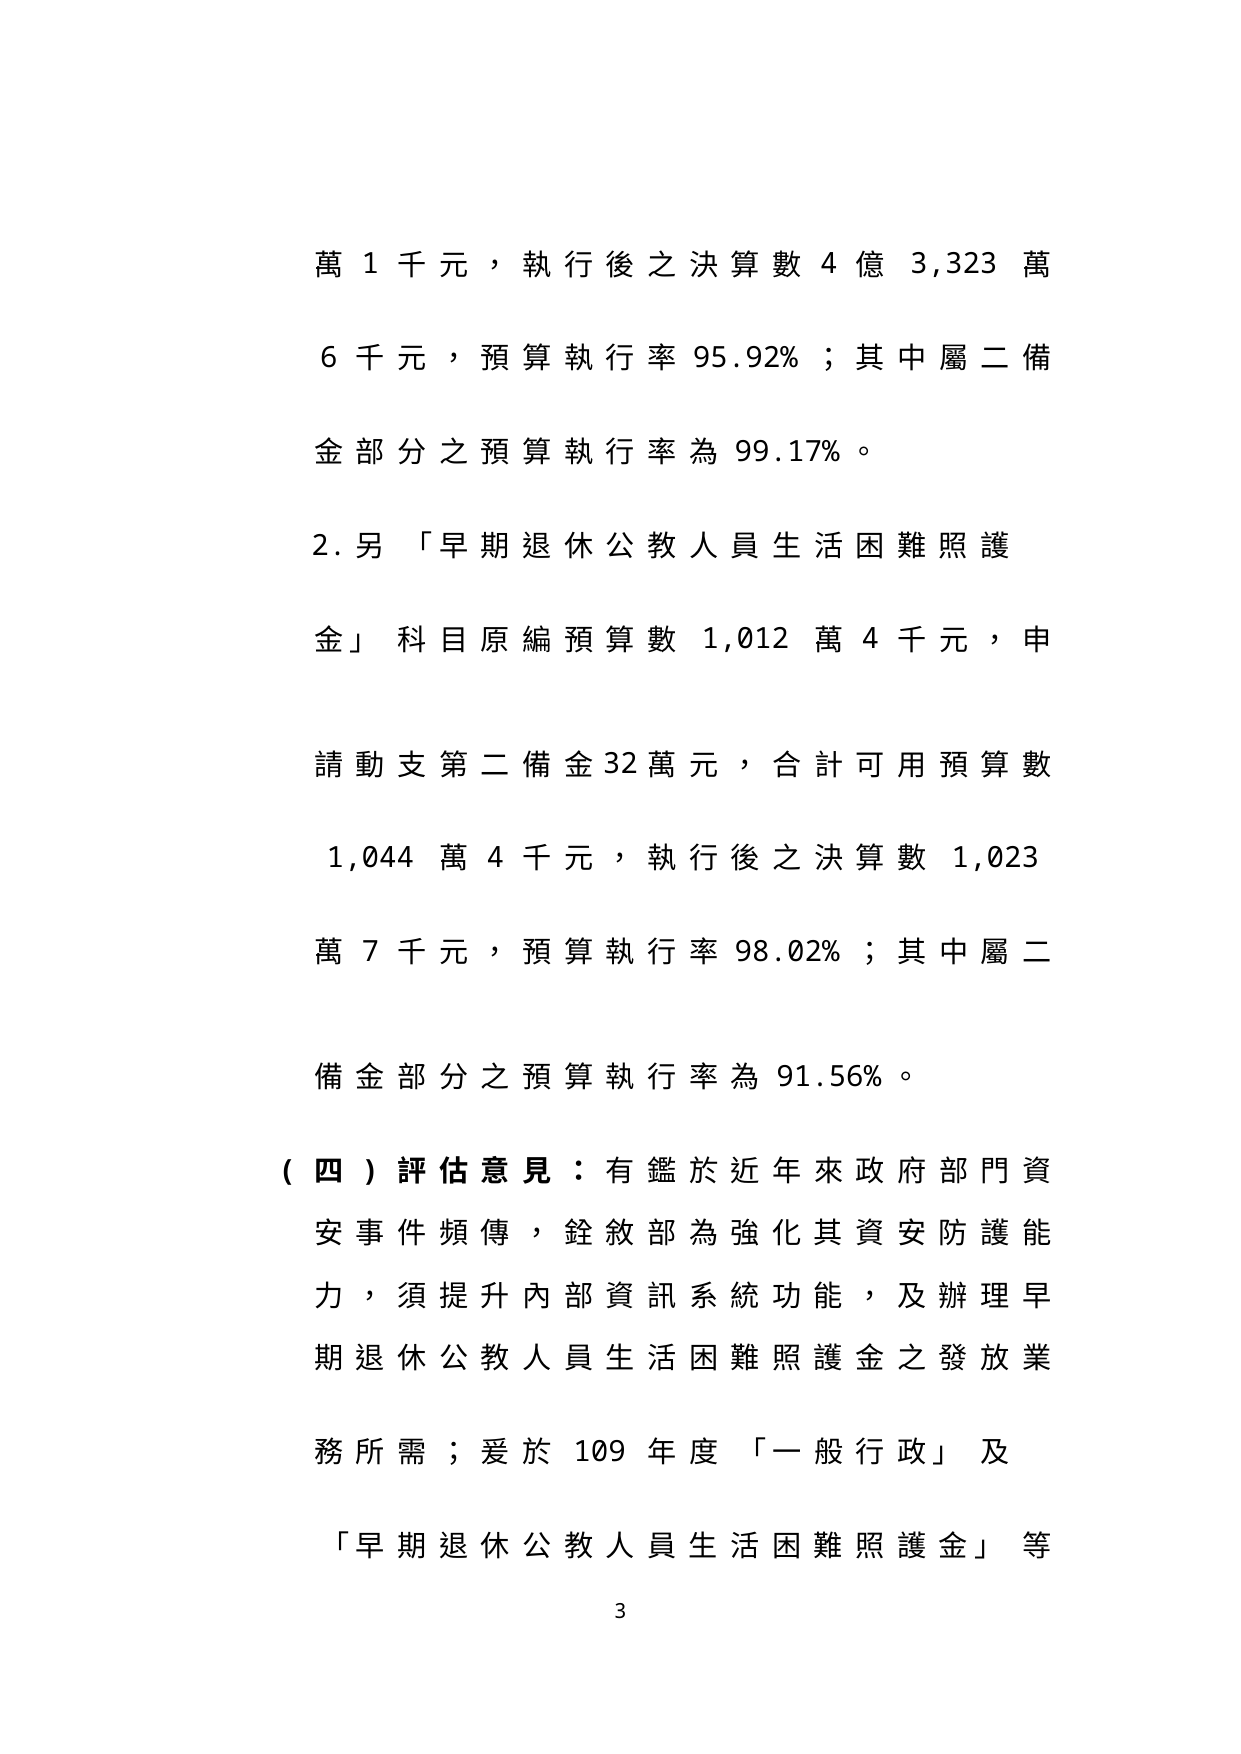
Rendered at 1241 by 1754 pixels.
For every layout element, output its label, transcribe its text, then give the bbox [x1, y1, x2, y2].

text 萬1千元，執行後之決算數4億3,323萬6千元，預算執行率95.92%；其中屬二備金部分之預算執行率為99.17%。 [271, 189, 1058, 502]
text (四)評估意見：有鑑於近年來政府部門資安事件頻傳，銓敘部為強化其資安防護能力，須提升內部資訊系統功能，及辦理早期退休公教人員生活困難照護金之發放業務所需；爰於109年度「一般行政」及「早期退休公教人員生活困難照護金」等 [242, 1127, 1058, 1564]
text 2.另「早期退休公教人員生活困難照護金」科目原編預算數1,012萬4千元，申請動支第二備金32萬元，合計可用預算數1,044萬4千元，執行後之決算數1,023萬7千元，預算執行率98.02%；其中屬二備金部分之預算執行率為91.56%。 [271, 502, 1058, 1127]
